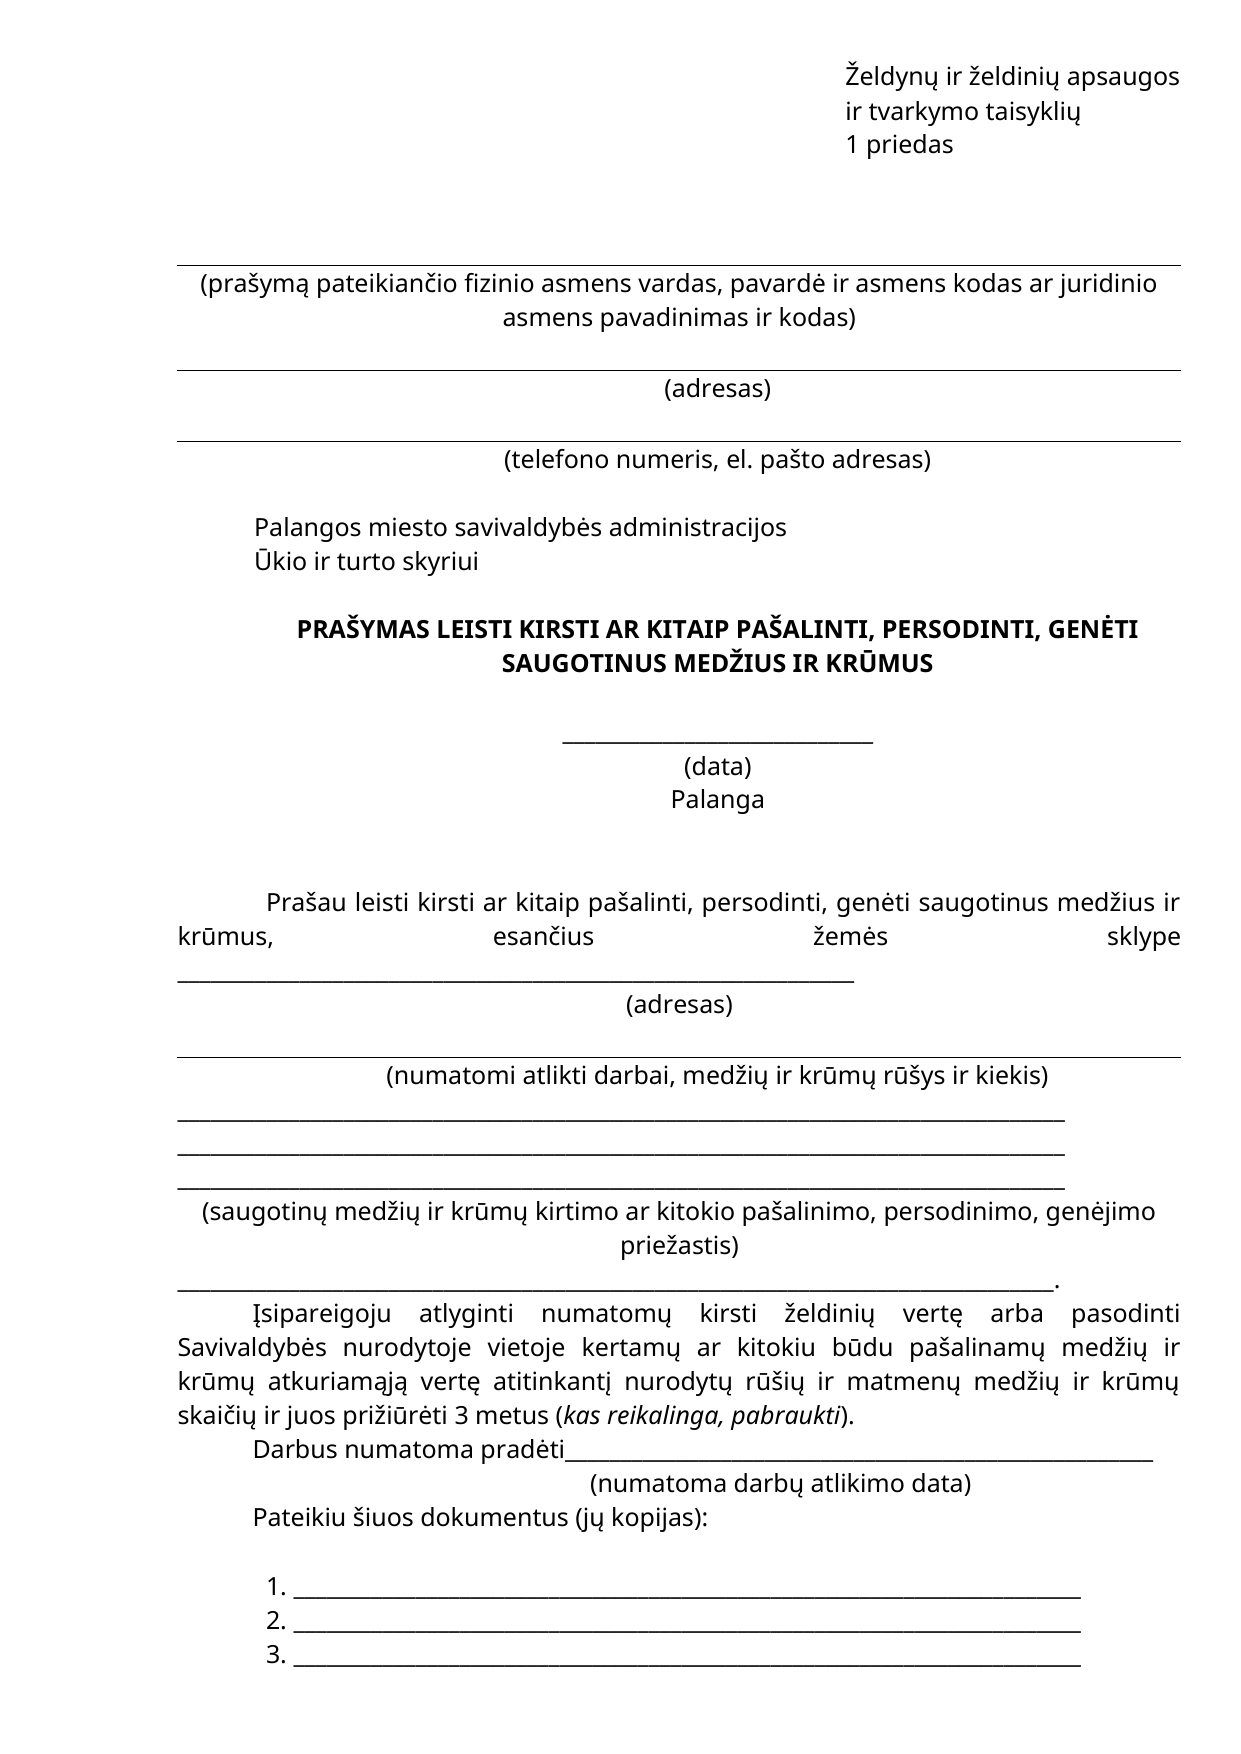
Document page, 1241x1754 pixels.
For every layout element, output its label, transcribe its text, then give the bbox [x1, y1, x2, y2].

text (saugotinų medžių ir krūmų kirtimo ar kitokio pašalinimo, persodinimo, genėjimo priežastis) [177, 1193, 1181, 1262]
text (numatoma darbų atlikimo data) [177, 1466, 1181, 1500]
text 2. _______________________________________________________________________ [177, 1602, 1181, 1636]
text PRAŠYMAS LEISTI KIRSTI AR KITAIP PAŠALINTI, PERSODINTI, GENĖTI [177, 612, 1181, 646]
text 1. _______________________________________________________________________ [177, 1568, 1181, 1602]
text (adresas) [177, 987, 1181, 1021]
text 3. _______________________________________________________________________ [177, 1636, 1181, 1670]
text (prašymą pateikiančio fizinio asmens vardas, pavardė ir asmens kodas ar juridinio asmens pavadinimas ir kodas) [177, 266, 1181, 334]
text ____________________________ [177, 714, 1181, 748]
text (adresas) [177, 371, 1181, 405]
text (data) [177, 748, 1181, 782]
text Įsipareigoju atlyginti numatomų kirsti želdinių vertę arba pasodinti Savivaldybės nurodytoje vietoje kertamų ar kitokiu būdu pašalinamų medžių ir krūmų atkuriamąją vertę atitinkantį nurodytų rūšių ir matmenų medžių ir krūmų skaičių ir juos prižiūrėti 3 metus (kas reikalinga, pabraukti). [177, 1296, 1181, 1432]
text Pateikiu šiuos dokumentus (jų kopijas): [177, 1500, 1181, 1534]
text (numatomi atlikti darbai, medžių ir krūmų rūšys ir kiekis) [177, 1058, 1181, 1091]
text ________________________________________________________________________________ [177, 1159, 1181, 1193]
text Palanga [177, 782, 1181, 816]
text ________________________________________________________________________________ [177, 1091, 1181, 1125]
text 1 priedas [177, 127, 1181, 161]
text Želdynų ir želdinių apsaugos [177, 59, 1181, 93]
text (telefono numeris, el. pašto adresas) [177, 442, 1181, 476]
text Darbus numatoma pradėti_____________________________________________________ [177, 1432, 1181, 1466]
text Prašau leisti kirsti ar kitaip pašalinti, persodinti, genėti saugotinus medžius ir krūmus, esančius žemės sklype _____________________________________________________________ [177, 884, 1181, 987]
text ir tvarkymo taisyklių [177, 93, 1181, 127]
text Ūkio ir turto skyriui [177, 544, 1181, 578]
text ________________________________________________________________________________ [177, 1125, 1181, 1159]
text Palangos miesto savivaldybės administracijos [177, 510, 1181, 544]
text _______________________________________________________________________________. [177, 1262, 1181, 1296]
text SAUGOTINUS MEDŽIUS IR KRŪMUS [177, 646, 1181, 680]
